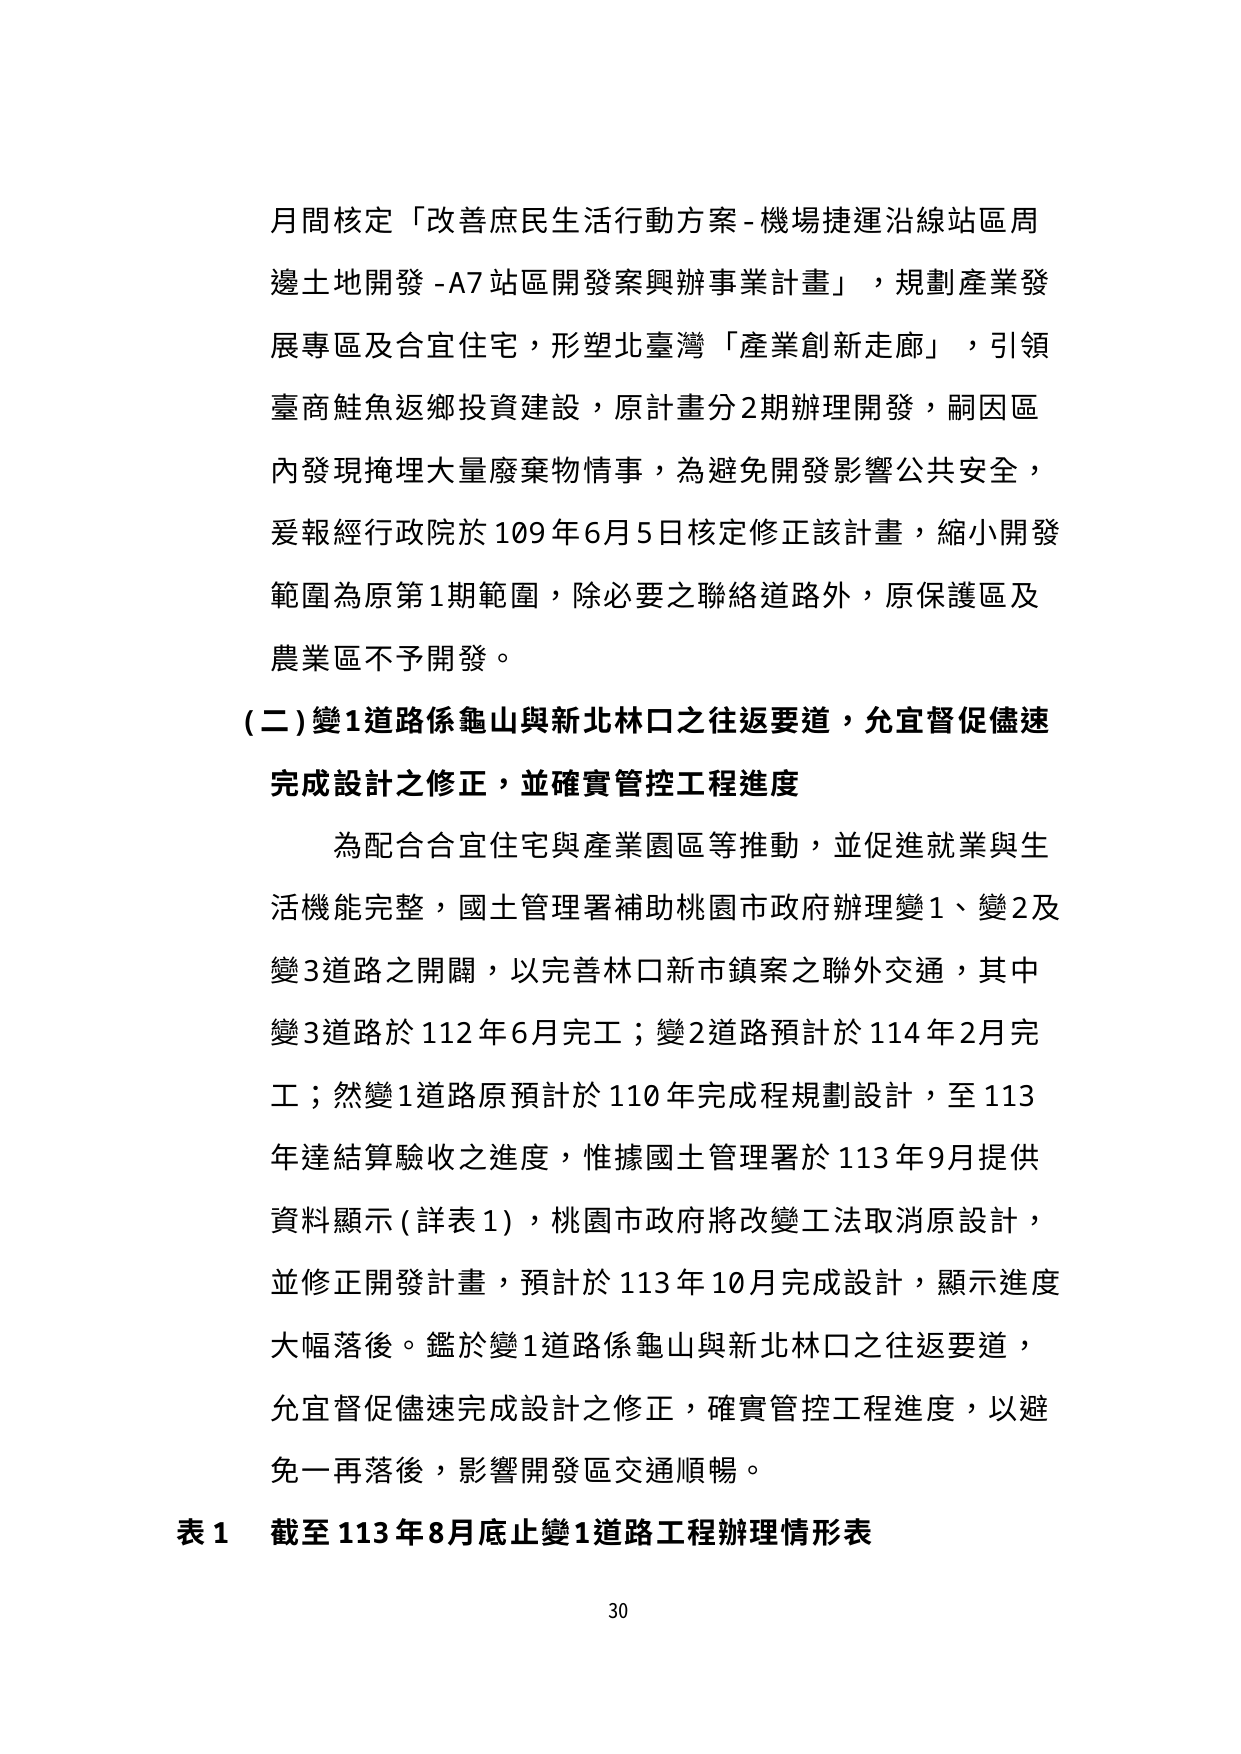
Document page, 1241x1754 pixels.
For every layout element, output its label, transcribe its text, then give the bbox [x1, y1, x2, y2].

text 為配合合宜住宅與產業園區等推動，並促進就業與生活機能完整，國土管理署補助桃園市政府辦理變1、變2及變3道路之開闢，以完善林口新市鎮案之聯外交通，其中變3道路於112年6月完工；變2道路預計於114年2月完工；然變1道路原預計於110年完成程規劃設計，至113年達結算驗收之進度，惟據國土管理署於113年9月提供資料顯示(詳表1)，桃園市政府將改變工法取消原設計，並修正開發計畫，預計於113年10月完成設計，顯示進度大幅落後。鑑於變1道路係龜山與新北林口之往返要道，允宜督促儘速完成設計之修正，確實管控工程進度，以避免一再落後，影響開發區交通順暢。 [264, 802, 1061, 1490]
text 表1 截至113年8月底止變1道路工程辦理情形表 [176, 1490, 1061, 1552]
text (二)變1道路係龜山與新北林口之往返要道，允宜督促儘速完成設計之修正，並確實管控工程進度 [234, 677, 1061, 802]
text 月間核定「改善庶民生活行動方案-機場捷運沿線站區周邊土地開發-A7站區開發案興辦事業計畫」，規劃產業發展專區及合宜住宅，形塑北臺灣「產業創新走廊」，引領臺商鮭魚返鄉投資建設，原計畫分2期辦理開發，嗣因區內發現掩埋大量廢棄物情事，為避免開發影響公共安全，爰報經行政院於109年6月5日核定修正該計畫，縮小開發範圍為原第1期範圍，除必要之聯絡道路外，原保護區及農業區不予開發。 [264, 177, 1061, 677]
